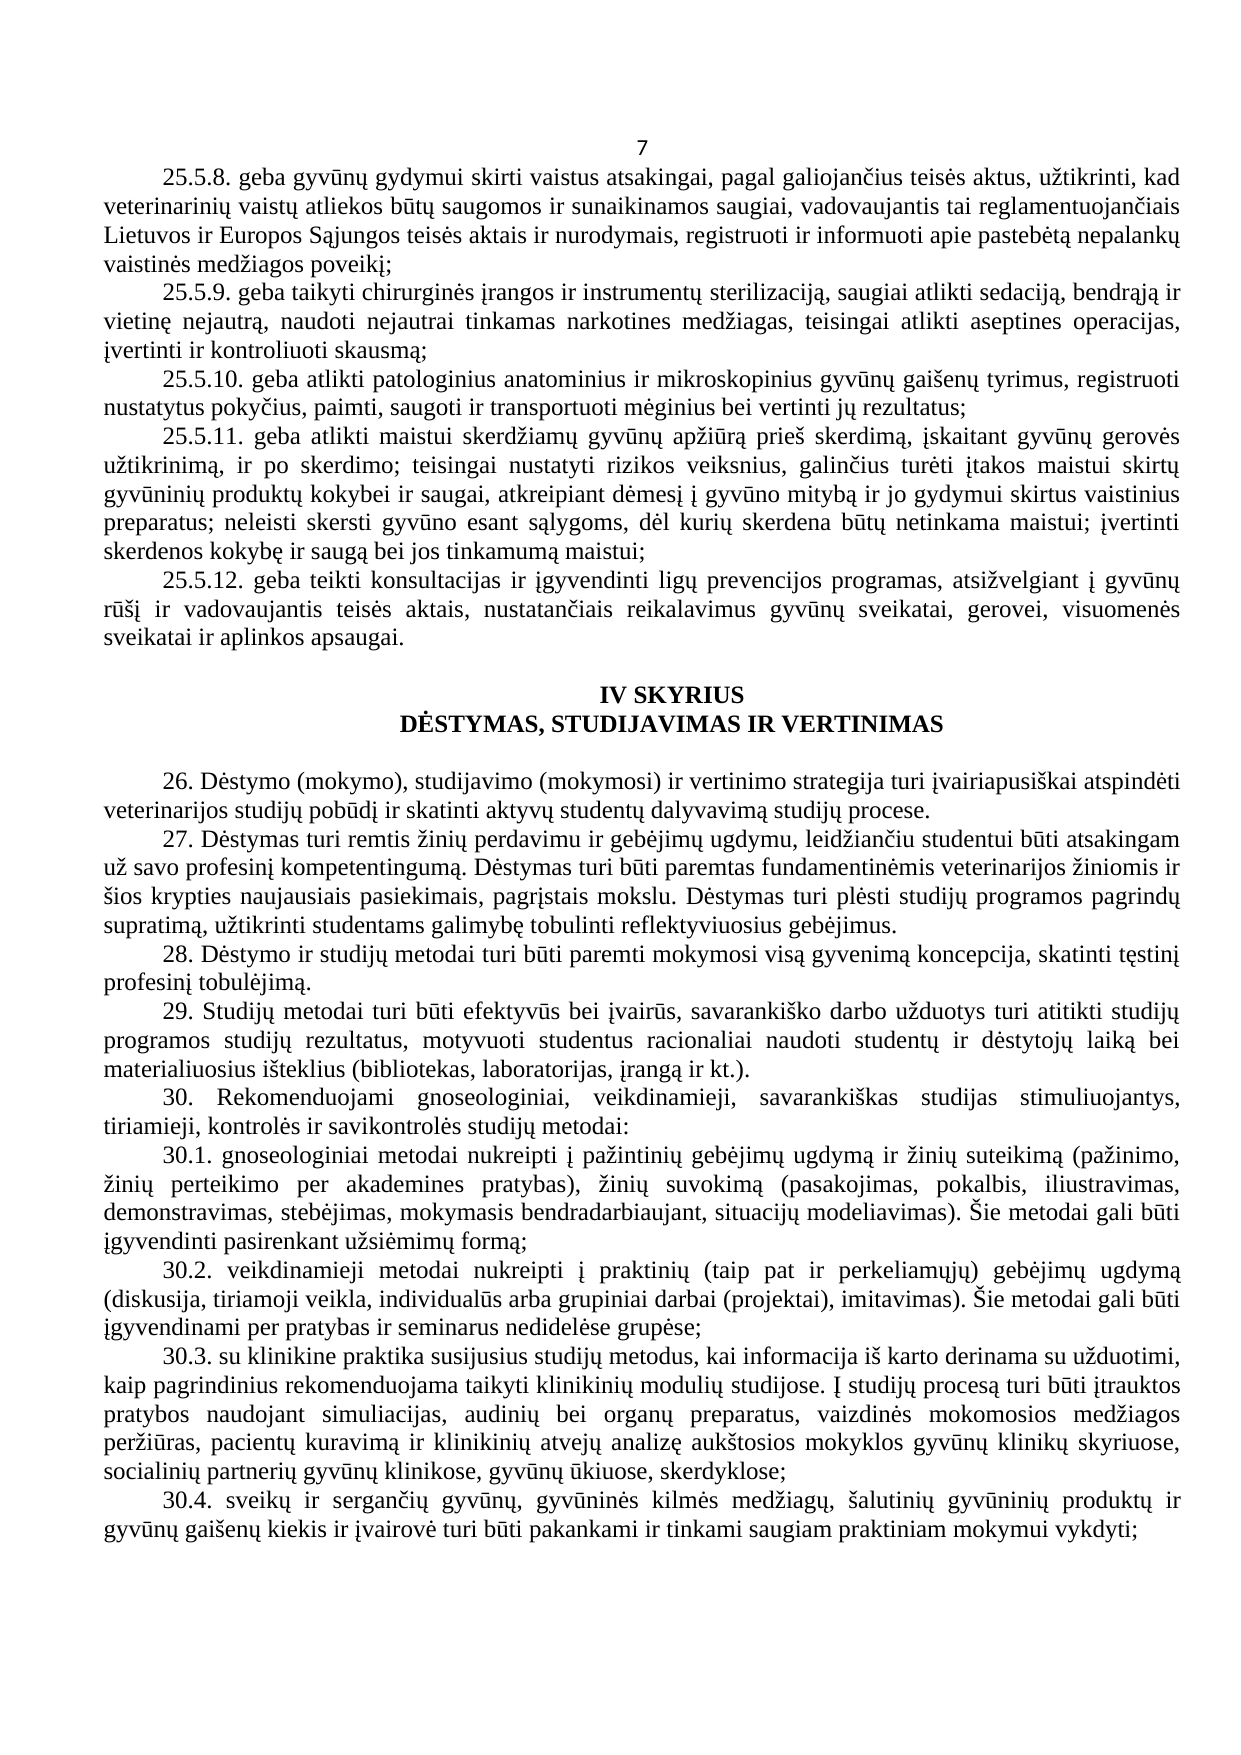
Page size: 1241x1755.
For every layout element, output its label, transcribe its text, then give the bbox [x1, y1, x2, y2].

text 29. Studijų metodai turi būti efektyvūs bei įvairūs, savarankiško darbo užduotys turi atitikti studijų programos studijų rezultatus, motyvuoti studentus racionaliai naudoti studentų ir dėstytojų laiką bei materialiuosius išteklius (bibliotekas, laboratorijas, įrangą ir kt.). [103, 996, 1181, 1082]
text 30. Rekomenduojami gnoseologiniai, veikdinamieji, savarankiškas studijas stimuliuojantys, tiriamieji, kontrolės ir savikontrolės studijų metodai: [103, 1082, 1181, 1140]
text 30.3. su klinikine praktika susijusius studijų metodus, kai informacija iš karto derinama su užduotimi, kaip pagrindinius rekomenduojama taikyti klinikinių modulių studijose. Į studijų procesą turi būti įtrauktos pratybos naudojant simuliacijas, audinių bei organų preparatus, vaizdinės mokomosios medžiagos peržiūras, pacientų kuravimą ir klinikinių atvejų analizę aukštosios mokyklos gyvūnų klinikų skyriuose, socialinių partnerių gyvūnų klinikose, gyvūnų ūkiuose, skerdyklose; [103, 1341, 1181, 1485]
text 26. Dėstymo (mokymo), studijavimo (mokymosi) ir vertinimo strategija turi įvairiapusiškai atspindėti veterinarijos studijų pobūdį ir skatinti aktyvų studentų dalyvavimą studijų procese. [103, 766, 1181, 824]
text IV SKYRIUS [103, 680, 1181, 709]
text 28. Dėstymo ir studijų metodai turi būti paremti mokymosi visą gyvenimą koncepcija, skatinti tęstinį profesinį tobulėjimą. [103, 939, 1181, 996]
text 25.5.11. geba atlikti maistui skerdžiamų gyvūnų apžiūrą prieš skerdimą, įskaitant gyvūnų gerovės užtikrinimą, ir po skerdimo; teisingai nustatyti rizikos veiksnius, galinčius turėti įtakos maistui skirtų gyvūninių produktų kokybei ir saugai, atkreipiant dėmesį į gyvūno mitybą ir jo gydymui skirtus vaistinius preparatus; neleisti skersti gyvūno esant sąlygoms, dėl kurių skerdena būtų netinkama maistui; įvertinti skerdenos kokybę ir saugą bei jos tinkamumą maistui; [103, 421, 1181, 565]
text 25.5.10. geba atlikti patologinius anatominius ir mikroskopinius gyvūnų gaišenų tyrimus, registruoti nustatytus pokyčius, paimti, saugoti ir transportuoti mėginius bei vertinti jų rezultatus; [103, 364, 1181, 421]
text 30.2. veikdinamieji metodai nukreipti į praktinių (taip pat ir perkeliamųjų) gebėjimų ugdymą (diskusija, tiriamoji veikla, individualūs arba grupiniai darbai (projektai), imitavimas). Šie metodai gali būti įgyvendinami per pratybas ir seminarus nedidelėse grupėse; [103, 1255, 1181, 1341]
text 27. Dėstymas turi remtis žinių perdavimu ir gebėjimų ugdymu, leidžiančiu studentui būti atsakingam už savo profesinį kompetentingumą. Dėstymas turi būti paremtas fundamentinėmis veterinarijos žiniomis ir šios krypties naujausiais pasiekimais, pagrįstais mokslu. Dėstymas turi plėsti studijų programos pagrindų supratimą, užtikrinti studentams galimybę tobulinti reflektyviuosius gebėjimus. [103, 824, 1181, 939]
text 25.5.12. geba teikti konsultacijas ir įgyvendinti ligų prevencijos programas, atsižvelgiant į gyvūnų rūšį ir vadovaujantis teisės aktais, nustatančiais reikalavimus gyvūnų sveikatai, gerovei, visuomenės sveikatai ir aplinkos apsaugai. [103, 565, 1181, 651]
text 25.5.8. geba gyvūnų gydymui skirti vaistus atsakingai, pagal galiojančius teisės aktus, užtikrinti, kad veterinarinių vaistų atliekos būtų saugomos ir sunaikinamos saugiai, vadovaujantis tai reglamentuojančiais Lietuvos ir Europos Sąjungos teisės aktais ir nurodymais, registruoti ir informuoti apie pastebėtą nepalankų vaistinės medžiagos poveikį; [103, 162, 1181, 277]
text 25.5.9. geba taikyti chirurginės įrangos ir instrumentų sterilizaciją, saugiai atlikti sedaciją, bendrąją ir vietinę nejautrą, naudoti nejautrai tinkamas narkotines medžiagas, teisingai atlikti aseptines operacijas, įvertinti ir kontroliuoti skausmą; [103, 277, 1181, 364]
text 30.1. gnoseologiniai metodai nukreipti į pažintinių gebėjimų ugdymą ir žinių suteikimą (pažinimo, žinių perteikimo per akademines pratybas), žinių suvokimą (pasakojimas, pokalbis, iliustravimas, demonstravimas, stebėjimas, mokymasis bendradarbiaujant, situacijų modeliavimas). Šie metodai gali būti įgyvendinti pasirenkant užsiėmimų formą; [103, 1140, 1181, 1255]
text DĖSTYMAS, STUDIJAVIMAS IR VERTINIMAS [103, 709, 1181, 737]
text 30.4. sveikų ir sergančių gyvūnų, gyvūninės kilmės medžiagų, šalutinių gyvūninių produktų ir gyvūnų gaišenų kiekis ir įvairovė turi būti pakankami ir tinkami saugiam praktiniam mokymui vykdyti; [103, 1485, 1181, 1542]
